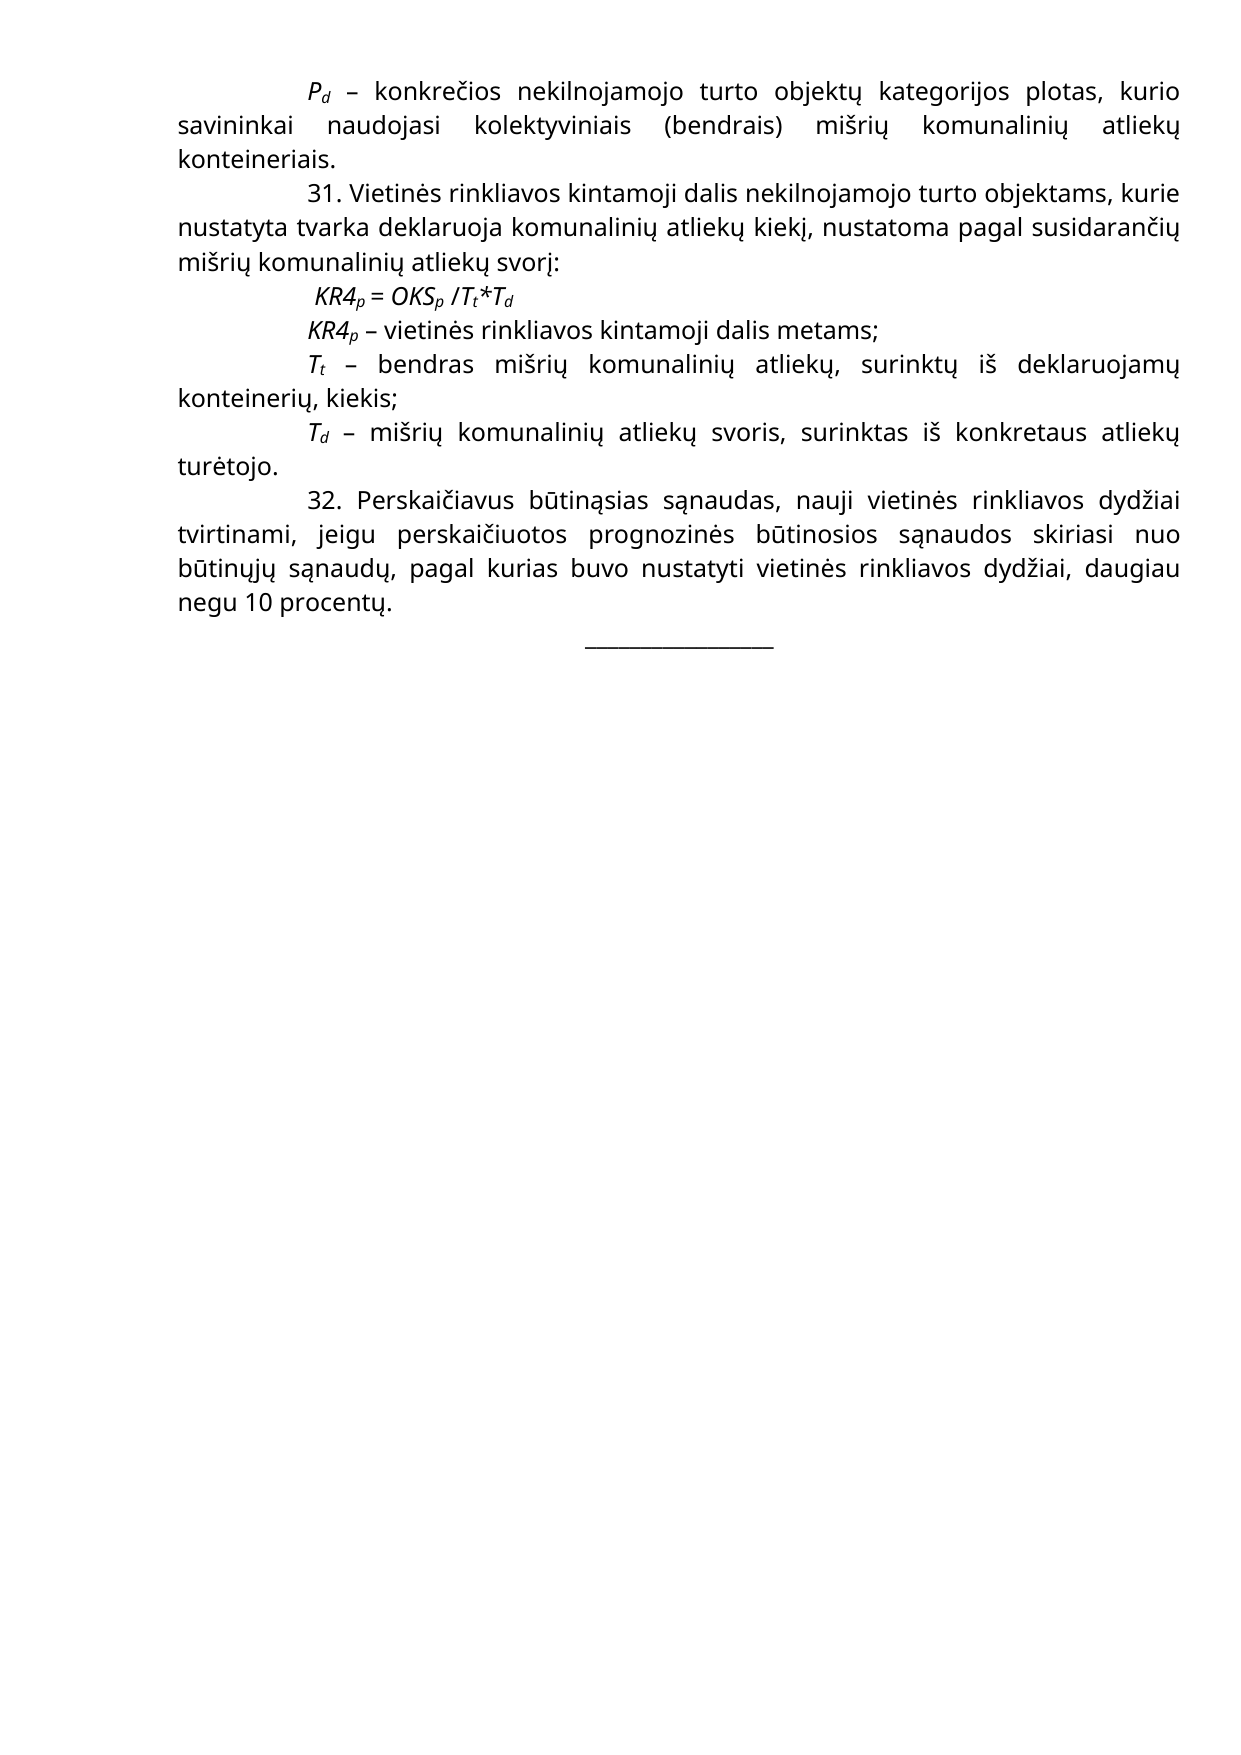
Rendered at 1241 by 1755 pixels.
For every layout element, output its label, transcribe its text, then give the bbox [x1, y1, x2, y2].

text Pd – konkrečios nekilnojamojo turto objektų kategorijos plotas, kurio savininkai naudojasi kolektyviniais (bendrais) mišrių komunalinių atliekų konteineriais. [177, 74, 1181, 176]
text KR4p = OKSp /Tt*Td [177, 278, 1181, 312]
text Td – mišrių komunalinių atliekų svoris, surinktas iš konkretaus atliekų turėtojo. [177, 414, 1181, 483]
text 32. Perskaičiavus būtinąsias sąnaudas, nauji vietinės rinkliavos dydžiai tvirtinami, jeigu perskaičiuotos prognozinės būtinosios sąnaudos skiriasi nuo būtinųjų sąnaudų, pagal kurias buvo nustatyti vietinės rinkliavos dydžiai, daugiau negu 10 procentų. [177, 483, 1181, 619]
text _________________ [177, 619, 1181, 653]
text Tt – bendras mišrių komunalinių atliekų, surinktų iš deklaruojamų konteinerių, kiekis; [177, 346, 1181, 414]
text 31. Vietinės rinkliavos kintamoji dalis nekilnojamojo turto objektams, kurie nustatyta tvarka deklaruoja komunalinių atliekų kiekį, nustatoma pagal susidarančių mišrių komunalinių atliekų svorį: [177, 176, 1181, 278]
text KR4p – vietinės rinkliavos kintamoji dalis metams; [177, 312, 1181, 346]
